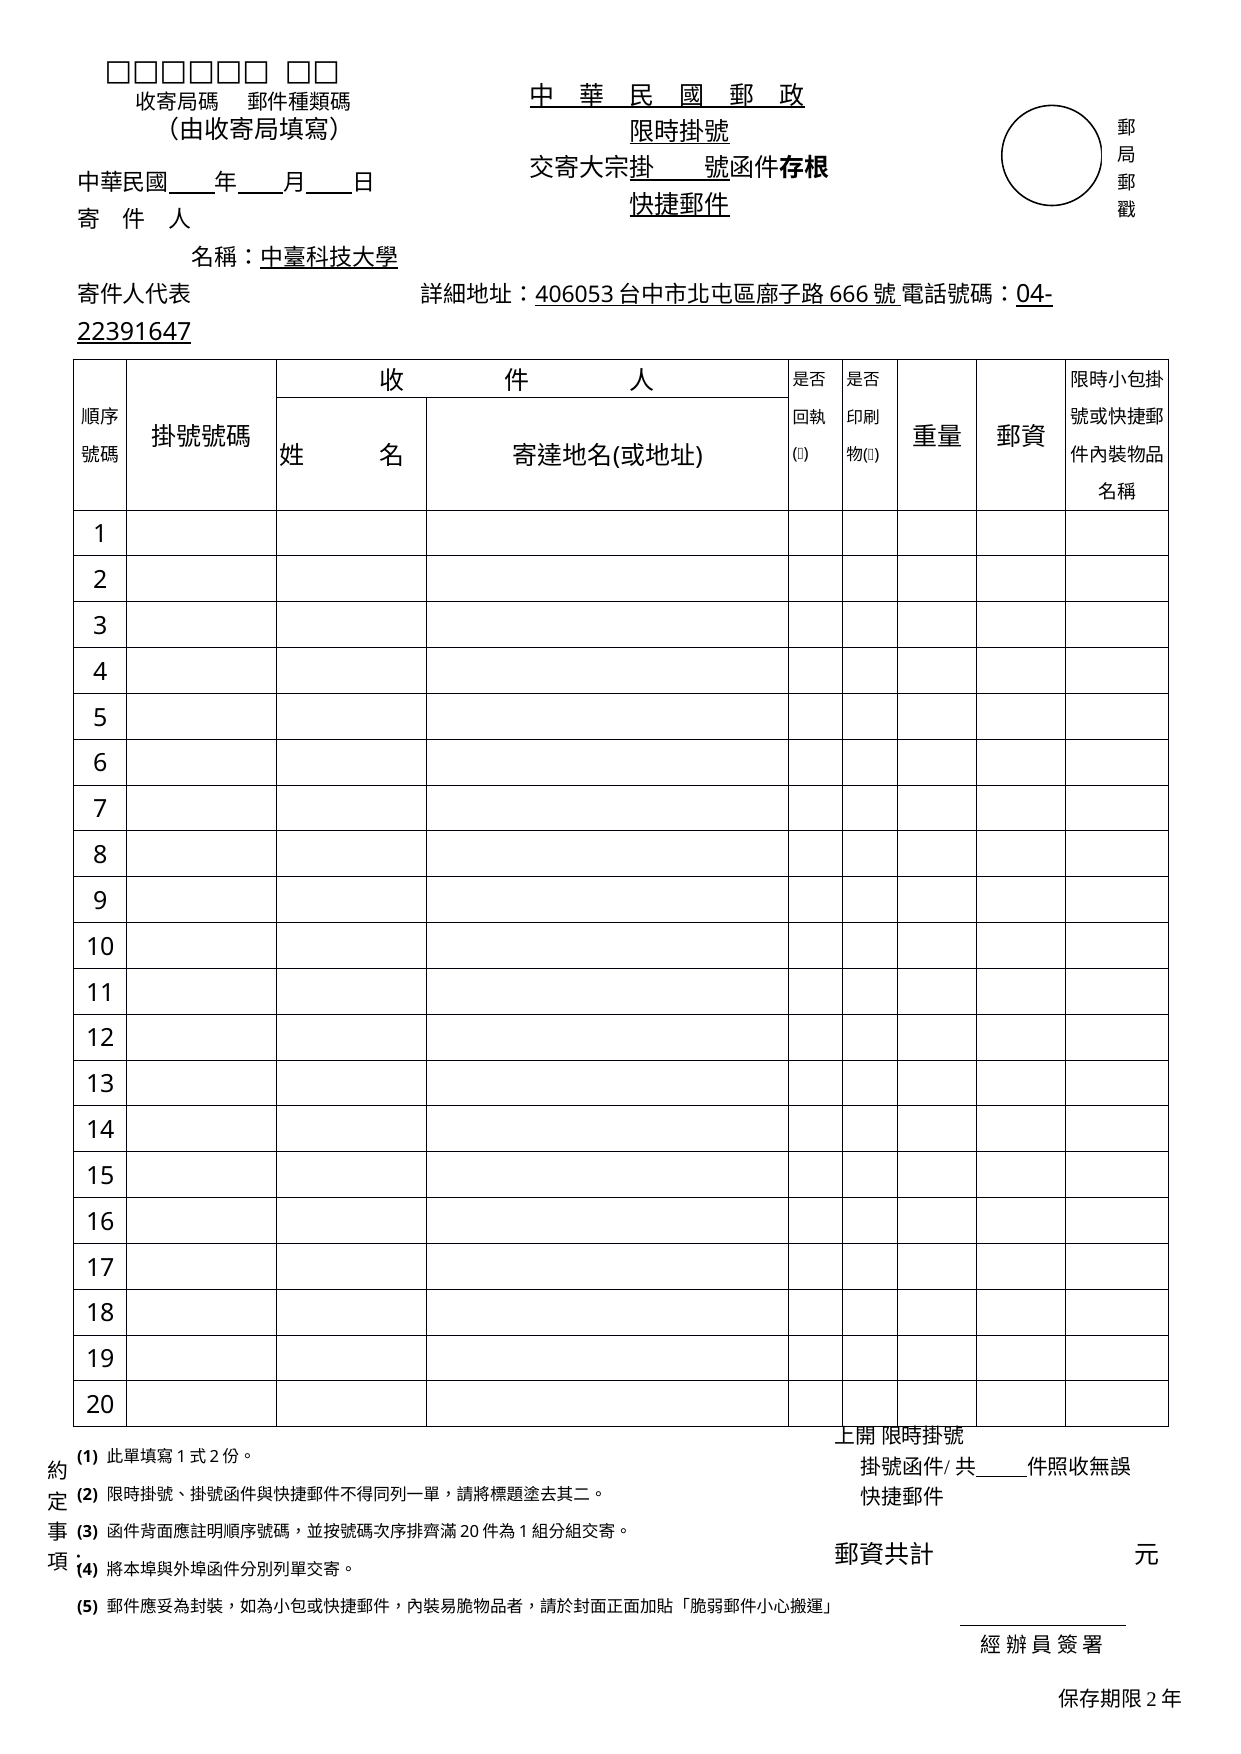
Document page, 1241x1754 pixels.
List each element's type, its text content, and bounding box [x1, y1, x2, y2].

table_cell [789, 648, 842, 693]
table_cell [789, 1244, 842, 1289]
table_cell [789, 1106, 842, 1151]
text [890, 199, 1101, 237]
table_cell 18 [74, 1290, 126, 1334]
table_header 是否 回執() [789, 360, 842, 509]
table_cell 3 [74, 602, 126, 647]
table_cell [977, 602, 1065, 647]
table_cell [898, 556, 976, 601]
table_cell [277, 602, 426, 647]
list 將本埠與外埠函件分別列單交寄。 [77, 1549, 834, 1587]
table_cell [898, 740, 976, 784]
table_cell [427, 740, 788, 784]
table_cell [427, 786, 788, 830]
table_cell [427, 1061, 788, 1105]
table_cell [277, 511, 426, 555]
table_cell [277, 1336, 426, 1380]
table_cell 6 [74, 740, 126, 784]
table_cell [127, 1198, 276, 1243]
table_cell [843, 694, 897, 739]
table_cell [277, 1106, 426, 1151]
table_cell [127, 923, 276, 968]
table_cell [127, 1244, 276, 1289]
table_cell [843, 1061, 897, 1105]
table_cell [1066, 923, 1168, 968]
table_cell [1066, 969, 1168, 1014]
text 中 華 民 國 郵 政 [529, 75, 874, 112]
table_cell [427, 1106, 788, 1151]
table_cell [898, 831, 976, 876]
table_cell [977, 1336, 1065, 1380]
table_cell 姓 名 [277, 398, 426, 509]
table_cell [277, 969, 426, 1014]
table_cell [1066, 694, 1168, 739]
table_cell [977, 1106, 1065, 1151]
table_cell 1 [74, 511, 126, 555]
table_cell [843, 511, 897, 555]
table_cell [898, 1152, 976, 1197]
table_cell [427, 1198, 788, 1243]
table_cell [789, 1152, 842, 1197]
table_cell [277, 1198, 426, 1243]
table_cell [843, 556, 897, 601]
table_cell [977, 1015, 1065, 1059]
table_cell [1066, 1015, 1168, 1059]
text 收寄局碼 郵件種類碼 [104, 86, 412, 115]
table_cell [277, 648, 426, 693]
table_cell [427, 694, 788, 739]
table_cell [789, 877, 842, 922]
text [890, 162, 1024, 199]
table_cell [843, 648, 897, 693]
table_cell [277, 786, 426, 830]
table_cell [898, 511, 976, 555]
table_cell [1066, 877, 1168, 922]
table_header 限時小包掛號或快捷郵件內裝物品名稱 [1066, 360, 1168, 509]
text 寄件人代表 詳細地址：406053台中市北屯區廍子路666號 電話號碼：04-22391647 [77, 274, 1167, 349]
table_cell [127, 1336, 276, 1380]
table_cell [427, 556, 788, 601]
table_cell 15 [74, 1152, 126, 1197]
table_cell 9 [74, 877, 126, 922]
text 寄 件 人 [77, 199, 514, 237]
table_cell [843, 969, 897, 1014]
table_cell [789, 1290, 842, 1334]
table_cell [427, 1336, 788, 1380]
table_cell [277, 1061, 426, 1105]
list 限時掛號、掛號函件與快捷郵件不得同列一單，請將標題塗去其二。 [77, 1474, 834, 1512]
table_cell [977, 648, 1065, 693]
table_cell [1066, 1152, 1168, 1197]
table_cell [898, 694, 976, 739]
list 郵資共計 元 [834, 1534, 1182, 1571]
text 交寄大宗掛 號函件存根 [529, 148, 874, 184]
table_cell [1066, 602, 1168, 647]
table_cell [977, 786, 1065, 830]
table_cell [277, 694, 426, 739]
table_cell [898, 1198, 976, 1243]
table_cell [789, 1381, 842, 1426]
table_cell [127, 1381, 276, 1426]
table_cell [427, 602, 788, 647]
list 快捷郵件 [834, 1480, 1182, 1510]
table_cell [1066, 556, 1168, 601]
table_cell [1066, 1244, 1168, 1289]
table_cell [843, 1152, 897, 1197]
table_cell [843, 1106, 897, 1151]
table_cell [427, 923, 788, 968]
table_cell 17 [74, 1244, 126, 1289]
table_cell [789, 602, 842, 647]
table_cell [898, 1336, 976, 1380]
table_header 是否 印刷物() [843, 360, 897, 509]
table_cell [977, 740, 1065, 784]
table_cell [843, 831, 897, 876]
table_cell [1066, 511, 1168, 555]
table_cell [898, 648, 976, 693]
table_cell [277, 556, 426, 601]
table_cell 7 [74, 786, 126, 830]
table_cell [789, 556, 842, 601]
table_cell [789, 1015, 842, 1059]
table_cell [427, 969, 788, 1014]
table_cell [427, 1015, 788, 1059]
table_cell [843, 602, 897, 647]
table_cell [977, 1152, 1065, 1197]
table_cell [127, 1290, 276, 1334]
text 中華民國 年 月 日 [77, 162, 514, 199]
list 此單填寫1式2份。 [77, 1437, 834, 1474]
text 快捷郵件 [529, 184, 874, 220]
table_cell [789, 740, 842, 784]
table_cell 20 [74, 1381, 126, 1426]
list 經 辦 員 簽 署 [834, 1628, 1182, 1658]
table_cell [977, 694, 1065, 739]
table_cell [898, 969, 976, 1014]
table_cell [898, 786, 976, 830]
table_cell [1066, 831, 1168, 876]
table_cell [427, 831, 788, 876]
table_cell 2 [74, 556, 126, 601]
table_cell [127, 1152, 276, 1197]
table_cell [898, 1015, 976, 1059]
table_cell [789, 831, 842, 876]
table_cell [1066, 1381, 1168, 1420]
table_cell [977, 831, 1065, 876]
table_header 郵資 [977, 360, 1065, 509]
table_cell 5 [74, 694, 126, 739]
table_cell [1066, 648, 1168, 693]
table_cell [277, 1381, 426, 1426]
table_cell [789, 1336, 842, 1380]
table_cell [843, 1015, 897, 1059]
list 掛號函件/ 共 件照收無誤 [834, 1450, 1182, 1480]
table_cell [127, 1106, 276, 1151]
table_cell 14 [74, 1106, 126, 1151]
table_cell [843, 877, 897, 922]
text □□□□□□ □□ [104, 57, 412, 86]
table_cell [977, 1244, 1065, 1289]
table_cell 10 [74, 923, 126, 968]
table_cell [127, 969, 276, 1014]
table_cell [127, 786, 276, 830]
table_cell [789, 923, 842, 968]
table_cell [277, 1015, 426, 1059]
table_cell [898, 923, 976, 968]
table_cell [277, 831, 426, 876]
table_cell [898, 602, 976, 647]
table_cell [843, 1198, 897, 1243]
table_cell 16 [74, 1198, 126, 1243]
table_cell [127, 740, 276, 784]
table_cell [127, 556, 276, 601]
table_cell [1066, 1198, 1168, 1243]
table_cell [843, 740, 897, 784]
table_cell [789, 694, 842, 739]
list 郵件應妥為封裝，如為小包或快捷郵件，內裝易脆物品者，請於封面正面加貼「脆弱郵件小心搬運」紅杯標籤。 [77, 1587, 834, 1624]
table_cell [843, 786, 897, 830]
table_cell [789, 969, 842, 1014]
table_cell [427, 511, 788, 555]
table_cell [898, 1290, 976, 1334]
table_cell [843, 1336, 897, 1380]
table_cell [898, 1381, 976, 1420]
table_cell [1066, 740, 1168, 784]
table_cell [127, 1061, 276, 1105]
table_cell [789, 511, 842, 555]
table_cell [843, 1381, 897, 1420]
table_cell [277, 740, 426, 784]
table_cell [127, 877, 276, 922]
table_cell [789, 1061, 842, 1105]
table_cell [977, 877, 1065, 922]
table_cell [127, 1015, 276, 1059]
table_cell [277, 877, 426, 922]
text [1080, 172, 1101, 199]
table_cell [977, 923, 1065, 968]
text （由收寄局填寫） [104, 115, 412, 144]
table_cell [127, 694, 276, 739]
table_cell [898, 877, 976, 922]
table_cell [427, 1152, 788, 1197]
table_cell 19 [74, 1336, 126, 1380]
table_cell [977, 556, 1065, 601]
table_cell 8 [74, 831, 126, 876]
table_cell [427, 1381, 788, 1426]
table_cell [898, 1106, 976, 1151]
table_cell [127, 831, 276, 876]
table_cell [427, 1244, 788, 1289]
table_cell 11 [74, 969, 126, 1014]
table_cell [977, 1198, 1065, 1243]
table_cell [127, 511, 276, 555]
table_cell [127, 602, 276, 647]
table_header 收 件 人 [277, 360, 788, 397]
table_cell 12 [74, 1015, 126, 1059]
table_cell [977, 1381, 1065, 1420]
list 函件背面應註明順序號碼，並按號碼次序排齊滿20件為1組分組交寄。 [77, 1512, 834, 1549]
table_cell [427, 648, 788, 693]
table_cell [1066, 1061, 1168, 1105]
table_cell [898, 1061, 976, 1105]
table_cell [427, 1290, 788, 1334]
table_cell [789, 1198, 842, 1243]
table_cell [977, 1061, 1065, 1105]
table_cell 4 [74, 648, 126, 693]
list 上開 限時掛號 [834, 1420, 1182, 1450]
table_cell [277, 1290, 426, 1334]
table_cell [898, 1244, 976, 1289]
table_header 掛號號碼 [127, 360, 276, 509]
table_cell [1066, 1106, 1168, 1151]
table_cell 13 [74, 1061, 126, 1105]
table_header 重量 [898, 360, 976, 509]
table_cell [843, 1244, 897, 1289]
text 名稱：中臺科技大學 [77, 237, 1167, 274]
table_cell [427, 877, 788, 922]
table_cell [1066, 786, 1168, 830]
table_cell [977, 1290, 1065, 1334]
text 郵局郵戳 [1117, 113, 1149, 222]
table_cell [843, 923, 897, 968]
list 保存期限2年 [834, 1682, 1182, 1713]
table_cell [277, 1152, 426, 1197]
table_cell [1066, 1336, 1168, 1380]
table_cell [277, 1244, 426, 1289]
table_cell 寄達地名(或地址) [427, 398, 788, 509]
table_cell [977, 969, 1065, 1014]
table_header 順序 號碼 [74, 360, 126, 509]
table_cell [277, 923, 426, 968]
text 限時掛號 [529, 112, 874, 148]
table_cell [977, 511, 1065, 555]
table_cell [843, 1290, 897, 1334]
table_cell [127, 648, 276, 693]
table_cell [1066, 1290, 1168, 1334]
table_cell [789, 786, 842, 830]
list 約定事項： [44, 1455, 72, 1576]
